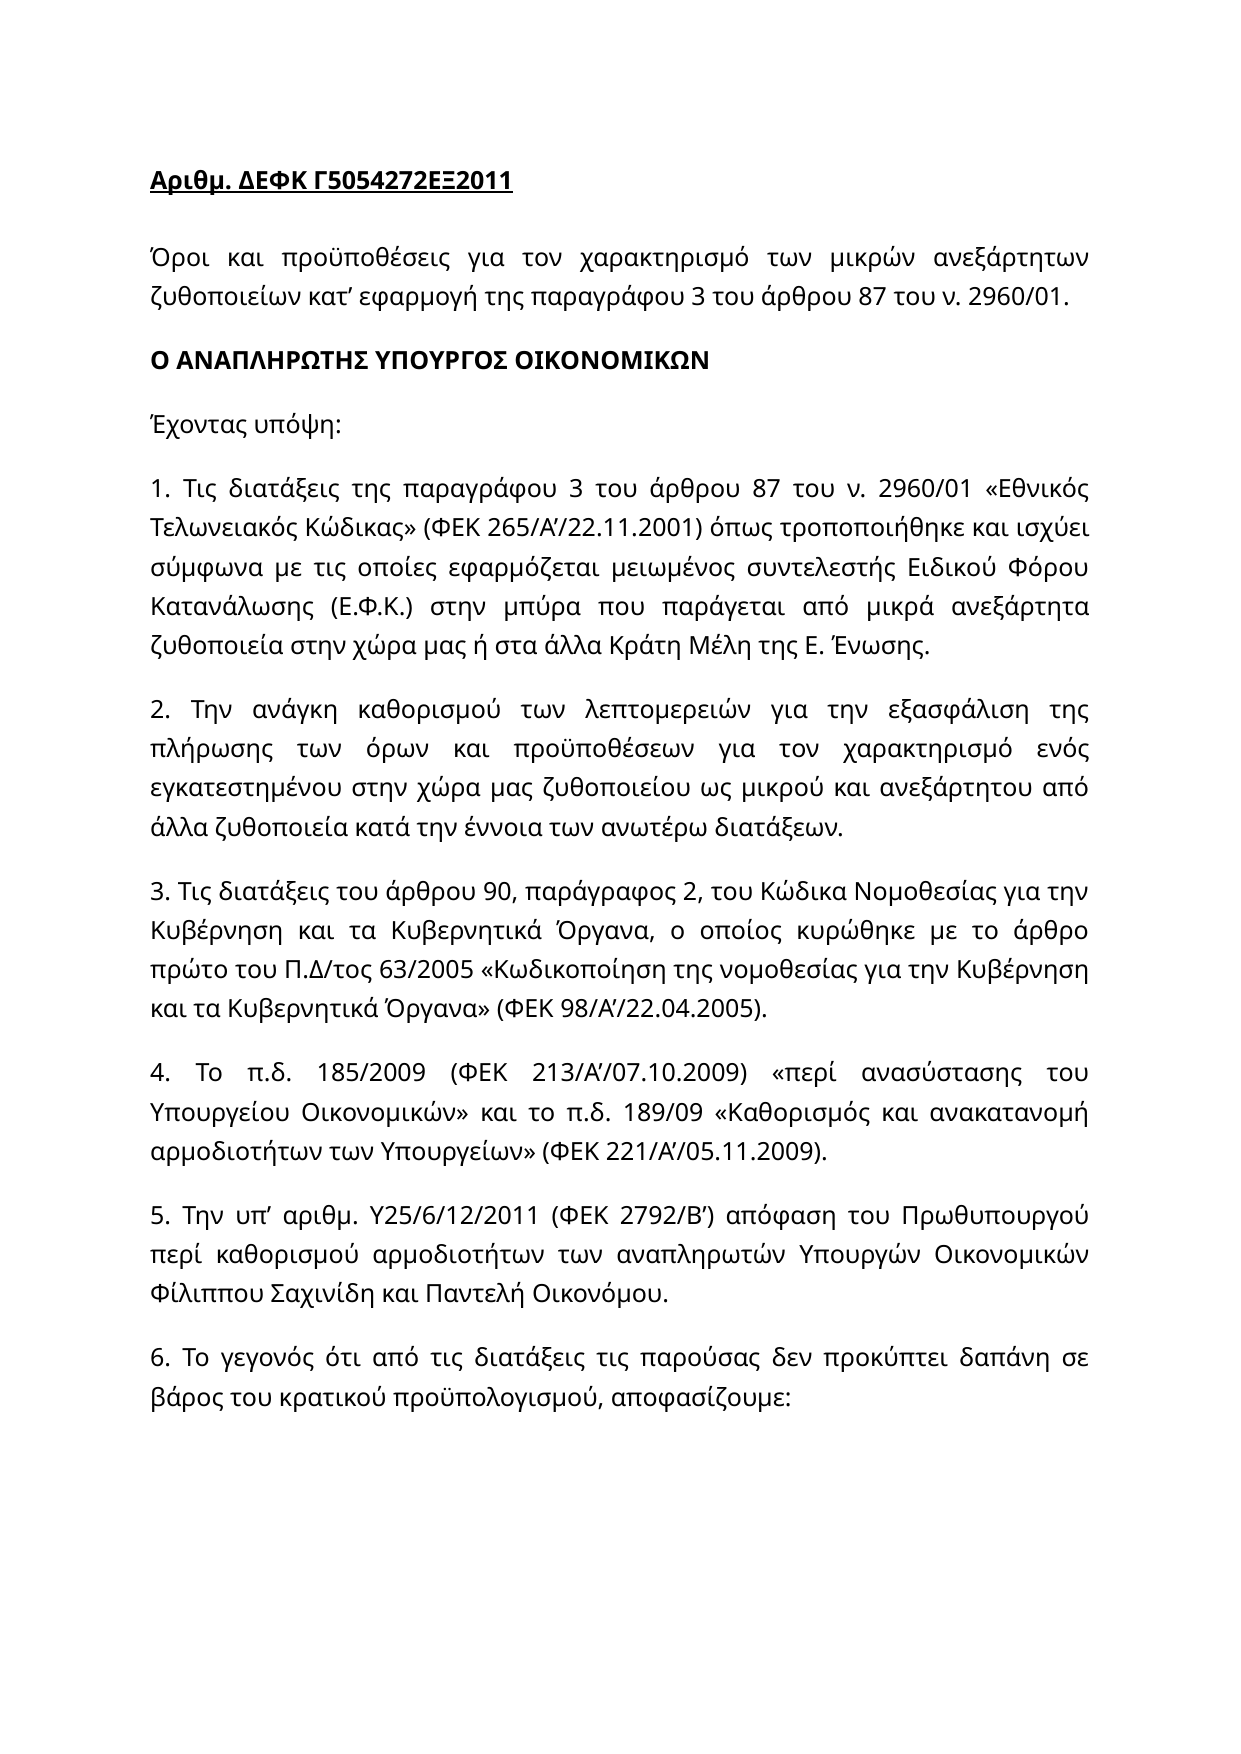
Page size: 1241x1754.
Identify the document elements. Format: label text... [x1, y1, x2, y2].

text 2. Την ανάγκη καθορισμού των λεπτομερειών για την εξασφάλιση της πλήρωσης των όρων και προϋποθέσεων για τον χαρακτηρισμό ενός εγκατεστημένου στην χώρα μας ζυθοποιείου ως μικρού και ανεξάρτητου από άλλα ζυθοποιεία κατά την έννοια των ανωτέρω διατάξεων. [150, 692, 1090, 843]
text 4. Το π.δ. 185/2009 (ΦΕΚ 213/Α’/07.10.2009) «περί ανασύστασης του Υπουργείου Οικονομικών» και το π.δ. 189/09 «Καθορισμός και ανακατανομή αρμοδιοτήτων των Υπουργείων» (ΦΕΚ 221/Α’/05.11.2009). [150, 1055, 1090, 1167]
text 6. Το γεγονός ότι από τις διατάξεις τις παρούσας δεν προκύπτει δαπάνη σε βάρος του κρατικού προϋπολογισμού, αποφασίζουμε: [150, 1340, 1090, 1413]
text Ο ΑΝΑΠΛΗΡΩΤΗΣ ΥΠΟΥΡΓΟΣ ΟΙΚΟΝΟΜΙΚΩΝ [150, 342, 1090, 377]
text 3. Τις διατάξεις του άρθρου 90, παράγραφος 2, του Κώδικα Νομοθεσίας για την Κυβέρνηση και τα Κυβερνητικά Όργανα, ο οποίος κυρώθηκε με το άρθρο πρώτο του Π.Δ/τος 63/2005 «Κωδικοποίηση της νομοθεσίας για την Κυβέρνηση και τα Κυβερνητικά Όργανα» (ΦΕΚ 98/Α’/22.04.2005). [150, 873, 1090, 1025]
text Έχοντας υπόψη: [150, 407, 1090, 441]
text 1. Τις διατάξεις της παραγράφου 3 του άρθρου 87 του ν. 2960/01 «Εθνικός Τελωνειακός Κώδικας» (ΦΕΚ 265/Α’/22.11.2001) όπως τροποποιήθηκε και ισχύει σύμφωνα με τις οποίες εφαρμόζεται μειωμένος συντελεστής Eιδικού Φόρου Κατανάλωσης (Ε.Φ.Κ.) στην μπύρα που παράγεται από μικρά ανεξάρτητα ζυθοποιεία στην χώρα μας ή στα άλλα Κράτη Μέλη της Ε. Ένωσης. [150, 471, 1090, 662]
text 5. Την υπ’ αριθμ. Υ25/6/12/2011 (ΦΕΚ 2792/Β’) απόφαση του Πρωθυπουργού περί καθορισμού αρμοδιοτήτων των αναπληρωτών Υπουργών Οικονομικών Φίλιππου Σαχινίδη και Παντελή Οικονόμου. [150, 1197, 1090, 1310]
title Αριθμ. ΔΕΦΚ Γ5054272ΕΞ2011 [150, 162, 1090, 197]
text Όροι και προϋποθέσεις για τον χαρακτηρισμό των μικρών ανεξάρτητων ζυθοποιείων κατ’ εφαρμογή της παραγράφου 3 του άρθρου 87 του ν. 2960/01. [150, 239, 1090, 312]
